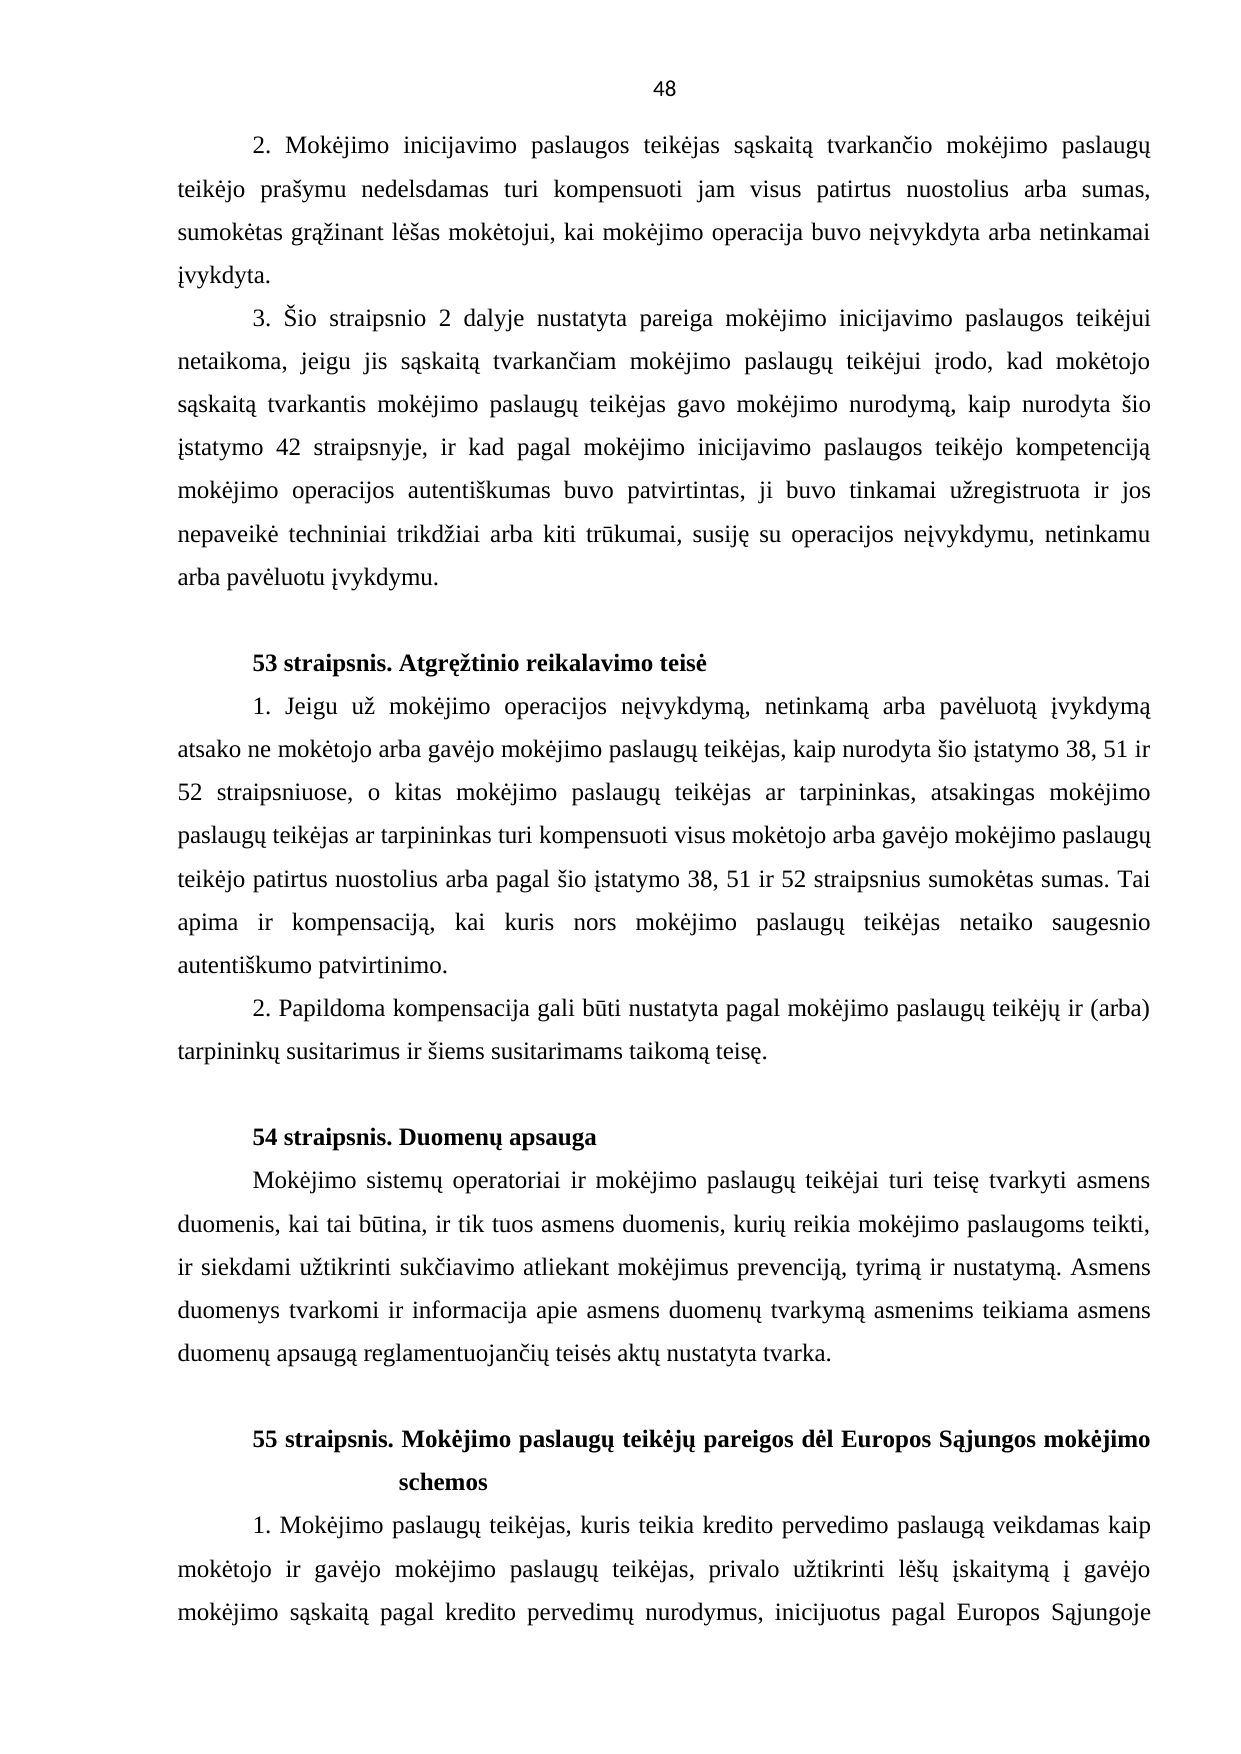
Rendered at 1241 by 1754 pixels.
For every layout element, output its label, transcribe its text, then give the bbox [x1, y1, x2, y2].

text 53 straipsnis. Atgręžtinio reikalavimo teisė [177, 648, 1152, 677]
text 54 straipsnis. Duomenų apsauga [177, 1122, 1152, 1151]
text 2. Papildoma kompensacija gali būti nustatyta pagal mokėjimo paslaugų teikėjų ir (arba) tarpininkų susitarimus ir šiems susitarimams taikomą teisę. [177, 993, 1152, 1065]
text 1. Mokėjimo paslaugų teikėjas, kuris teikia kredito pervedimo paslaugą veikdamas kaip mokėtojo ir gavėjo mokėjimo paslaugų teikėjas, privalo užtikrinti lėšų įskaitymą į gavėjo mokėjimo sąskaitą pagal kredito pervedimų nurodymus, inicijuotus pagal Europos Sąjungoje [177, 1511, 1152, 1626]
text 2. Mokėjimo inicijavimo paslaugos teikėjas sąskaitą tvarkančio mokėjimo paslaugų teikėjo prašymu nedelsdamas turi kompensuoti jam visus patirtus nuostolius arba sumas, sumokėtas grąžinant lėšas mokėtojui, kai mokėjimo operacija buvo neįvykdyta arba netinkamai įvykdyta. [177, 131, 1152, 289]
text 1. Jeigu už mokėjimo operacijos neįvykdymą, netinkamą arba pavėluotą įvykdymą atsako ne mokėtojo arba gavėjo mokėjimo paslaugų teikėjas, kaip nurodyta šio įstatymo 38, 51 ir 52 straipsniuose, o kitas mokėjimo paslaugų teikėjas ar tarpininkas, atsakingas mokėjimo paslaugų teikėjas ar tarpininkas turi kompensuoti visus mokėtojo arba gavėjo mokėjimo paslaugų teikėjo patirtus nuostolius arba pagal šio įstatymo 38, 51 ir 52 straipsnius sumokėtas sumas. Tai apima ir kompensaciją, kai kuris nors mokėjimo paslaugų teikėjas netaiko saugesnio autentiškumo patvirtinimo. [177, 691, 1152, 979]
text 55 straipsnis. Mokėjimo paslaugų teikėjų pareigos dėl Europos Sąjungos mokėjimo schemos [252, 1424, 1152, 1496]
text Mokėjimo sistemų operatoriai ir mokėjimo paslaugų teikėjai turi teisę tvarkyti asmens duomenis, kai tai būtina, ir tik tuos asmens duomenis, kurių reikia mokėjimo paslaugoms teikti, ir siekdami užtikrinti sukčiavimo atliekant mokėjimus prevenciją, tyrimą ir nustatymą. Asmens duomenys tvarkomi ir informacija apie asmens duomenų tvarkymą asmenims teikiama asmens duomenų apsaugą reglamentuojančių teisės aktų nustatyta tvarka. [177, 1166, 1152, 1367]
text 3. Šio straipsnio 2 dalyje nustatyta pareiga mokėjimo inicijavimo paslaugos teikėjui netaikoma, jeigu jis sąskaitą tvarkančiam mokėjimo paslaugų teikėjui įrodo, kad mokėtojo sąskaitą tvarkantis mokėjimo paslaugų teikėjas gavo mokėjimo nurodymą, kaip nurodyta šio įstatymo 42 straipsnyje, ir kad pagal mokėjimo inicijavimo paslaugos teikėjo kompetenciją mokėjimo operacijos autentiškumas buvo patvirtintas, ji buvo tinkamai užregistruota ir jos nepaveikė techniniai trikdžiai arba kiti trūkumai, susiję su operacijos neįvykdymu, netinkamu arba pavėluotu įvykdymu. [177, 303, 1152, 591]
